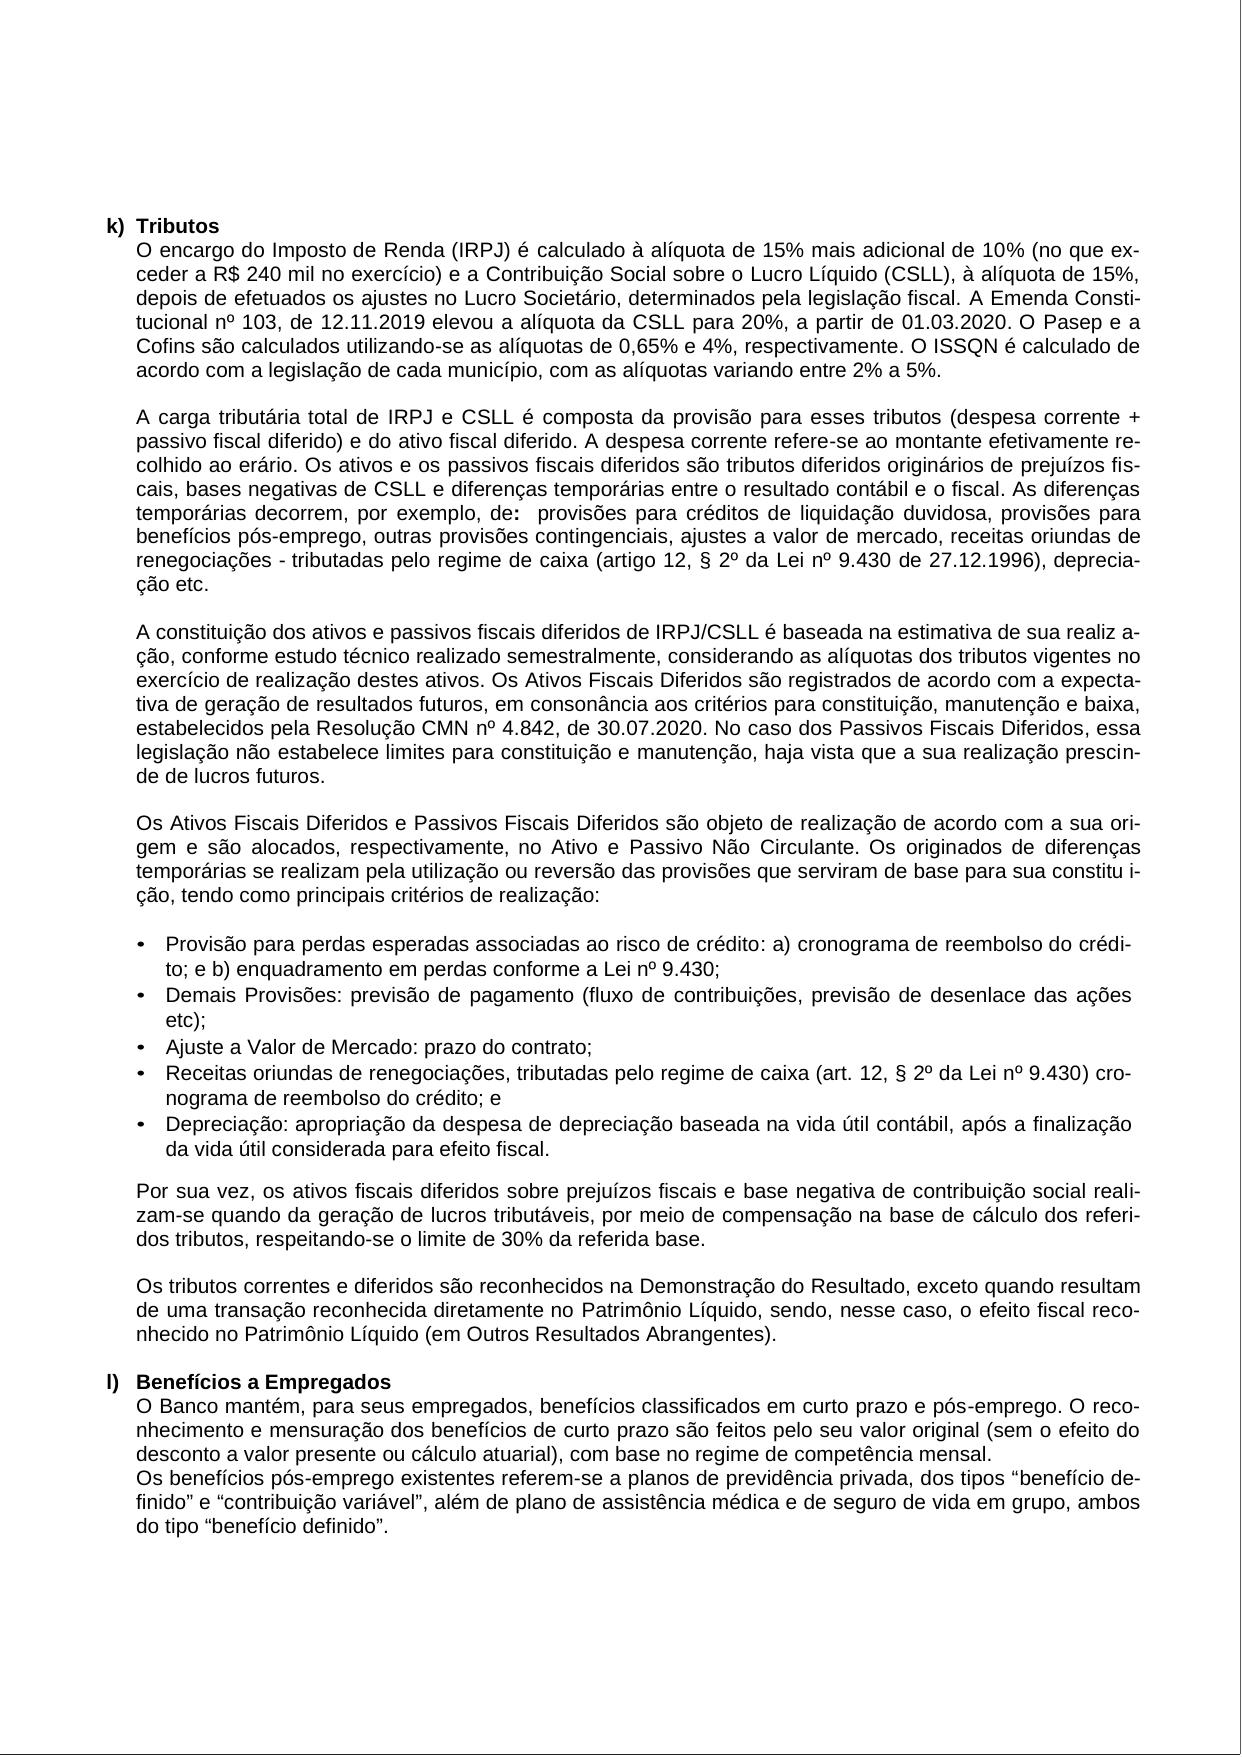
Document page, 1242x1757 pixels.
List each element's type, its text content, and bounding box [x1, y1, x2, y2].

text O Banco mantém, para seus empregados, benefícios classificados em curto prazo e pós-emprego. O reco- nhecimento e mensuração dos benefícios de curto prazo são feitos pelo seu valor original (sem o efeito do desconto a valor presente ou cálculo atuarial), com base no regime de competência mensal. [136, 1394, 1141, 1466]
text A carga tributária total de IRPJ e CSLL é composta da provisão para esses tributos (despesa corrente + passivo fiscal diferido) e do ativo fiscal diferido. A despesa corrente refere-se ao montante efetivamente re- colhido ao erário. Os ativos e os passivos fiscais diferidos são tributos diferidos originários de prejuízos fis- cais, bases negativas de CSLL e diferenças temporárias entre o resultado contábil e o fiscal. As diferenças temporárias decorrem, por exemplo, de: provisões para créditos de liquidação duvidosa, provisões para benefícios pós-emprego, outras provisões contingenciais, ajustes a valor de mercado, receitas oriundas de renegociações - tributadas pelo regime de caixa (artigo 12, § 2º da Lei nº 9.430 de 27.12.1996), deprecia- ção etc. [136, 406, 1141, 596]
text A constituição dos ativos e passivos fiscais diferidos de IRPJ/CSLL é baseada na estimativa de sua realiz a- ção, conforme estudo técnico realizado semestralmente, considerando as alíquotas dos tributos vigentes no exercício de realização destes ativos. Os Ativos Fiscais Diferidos são registrados de acordo com a expecta- tiva de geração de resultados futuros, em consonância aos critérios para constituição, manutenção e baixa, estabelecidos pela Resolução CMN nº 4.842, de 30.07.2020. No caso dos Passivos Fiscais Diferidos, essa legislação não estabelece limites para constituição e manutenção, haja vista que a sua realização prescin- de de lucros futuros. [136, 620, 1141, 787]
text • Receitas oriundas de renegociações, tributadas pelo regime de caixa (art. 12, § 2º da Lei nº 9.430) cro- nograma de reembolso do crédito; e [136, 1061, 1141, 1110]
text l) Benefícios a Empregados [106, 1370, 1225, 1394]
text Os Ativos Fiscais Diferidos e Passivos Fiscais Diferidos são objeto de realização de acordo com a sua ori- gem e são alocados, respectivamente, no Ativo e Passivo Não Circulante. Os originados de diferenças temporárias se realizam pela utilização ou reversão das provisões que serviram de base para sua constitu i- ção, tendo como principais critérios de realização: [136, 811, 1141, 906]
text O encargo do Imposto de Renda (IRPJ) é calculado à alíquota de 15% mais adicional de 10% (no que ex- ceder a R$ 240 mil no exercício) e a Contribuição Social sobre o Lucro Líquido (CSLL), à alíquota de 15%, depois de efetuados os ajustes no Lucro Societário, determinados pela legislação fiscal. A Emenda Consti- tucional nº 103, de 12.11.2019 elevou a alíquota da CSLL para 20%, a partir de 01.03.2020. O Pasep e a Cofins são calculados utilizando-se as alíquotas de 0,65% e 4%, respectivamente. O ISSQN é calculado de acordo com a legislação de cada município, com as alíquotas variando entre 2% a 5%. [136, 238, 1141, 382]
text Os tributos correntes e diferidos são reconhecidos na Demonstração do Resultado, exceto quando resultam de uma transação reconhecida diretamente no Patrimônio Líquido, sendo, nesse caso, o efeito fiscal reco- nhecido no Patrimônio Líquido (em Outros Resultados Abrangentes). [136, 1274, 1141, 1346]
text • Ajuste a Valor de Mercado: prazo do contrato; [136, 1034, 597, 1059]
text Os benefícios pós-emprego existentes referem-se a planos de previdência privada, dos tipos “benefício de- finido” e “contribuição variável”, além de plano de assistência médica e de seguro de vida em grupo, ambos do tipo “benefício definido”. [136, 1466, 1141, 1538]
text • Demais Provisões: previsão de pagamento (fluxo de contribuições, previsão de desenlace das ações etc); [136, 983, 1141, 1032]
text Por sua vez, os ativos fiscais diferidos sobre prejuízos fiscais e base negativa de contribuição social reali- zam-se quando da geração de lucros tributáveis, por meio de compensação na base de cálculo dos referi- dos tributos, respeitando-se o limite de 30% da referida base. [136, 1178, 1141, 1250]
text • Depreciação: apropriação da despesa de depreciação baseada na vida útil contábil, após a finalização da vida útil considerada para efeito fiscal. [136, 1112, 1141, 1161]
text k) Tributos [106, 214, 1225, 238]
text • Provisão para perdas esperadas associadas ao risco de crédito: a) cronograma de reembolso do crédi- to; e b) enquadramento em perdas conforme a Lei nº 9.430; [136, 932, 1141, 981]
